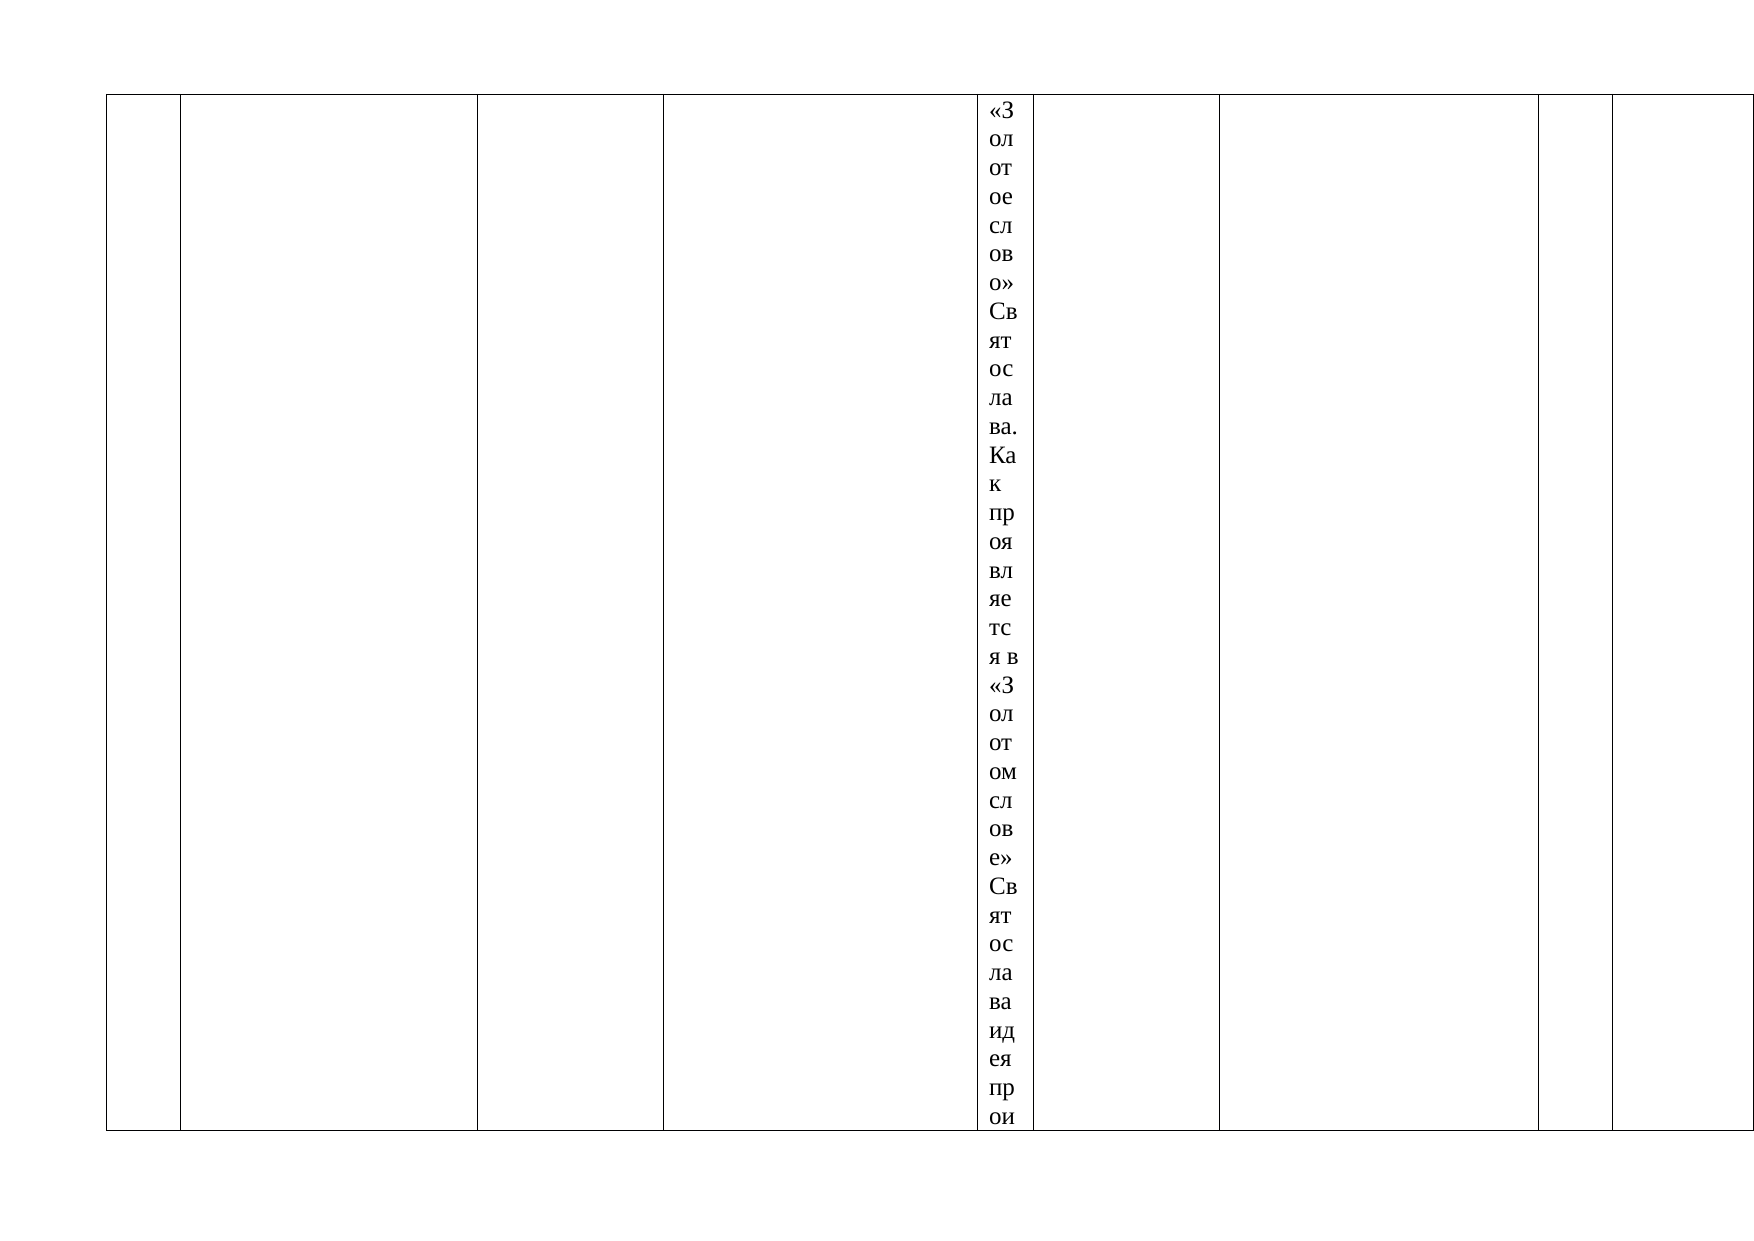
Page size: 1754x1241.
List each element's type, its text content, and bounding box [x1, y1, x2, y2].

table_cell [181, 95, 477, 1130]
table_cell [1539, 95, 1612, 1130]
table_cell [1613, 95, 1753, 1130]
table_cell [107, 95, 180, 1130]
table_cell [1034, 95, 1219, 1130]
table_cell «Золотое слово» Святослава. Как проявляется в «Золотом слове» Святослава идея прои [978, 95, 1033, 1130]
table_cell [664, 95, 977, 1130]
table_cell [478, 95, 663, 1130]
table_cell [1220, 95, 1538, 1130]
